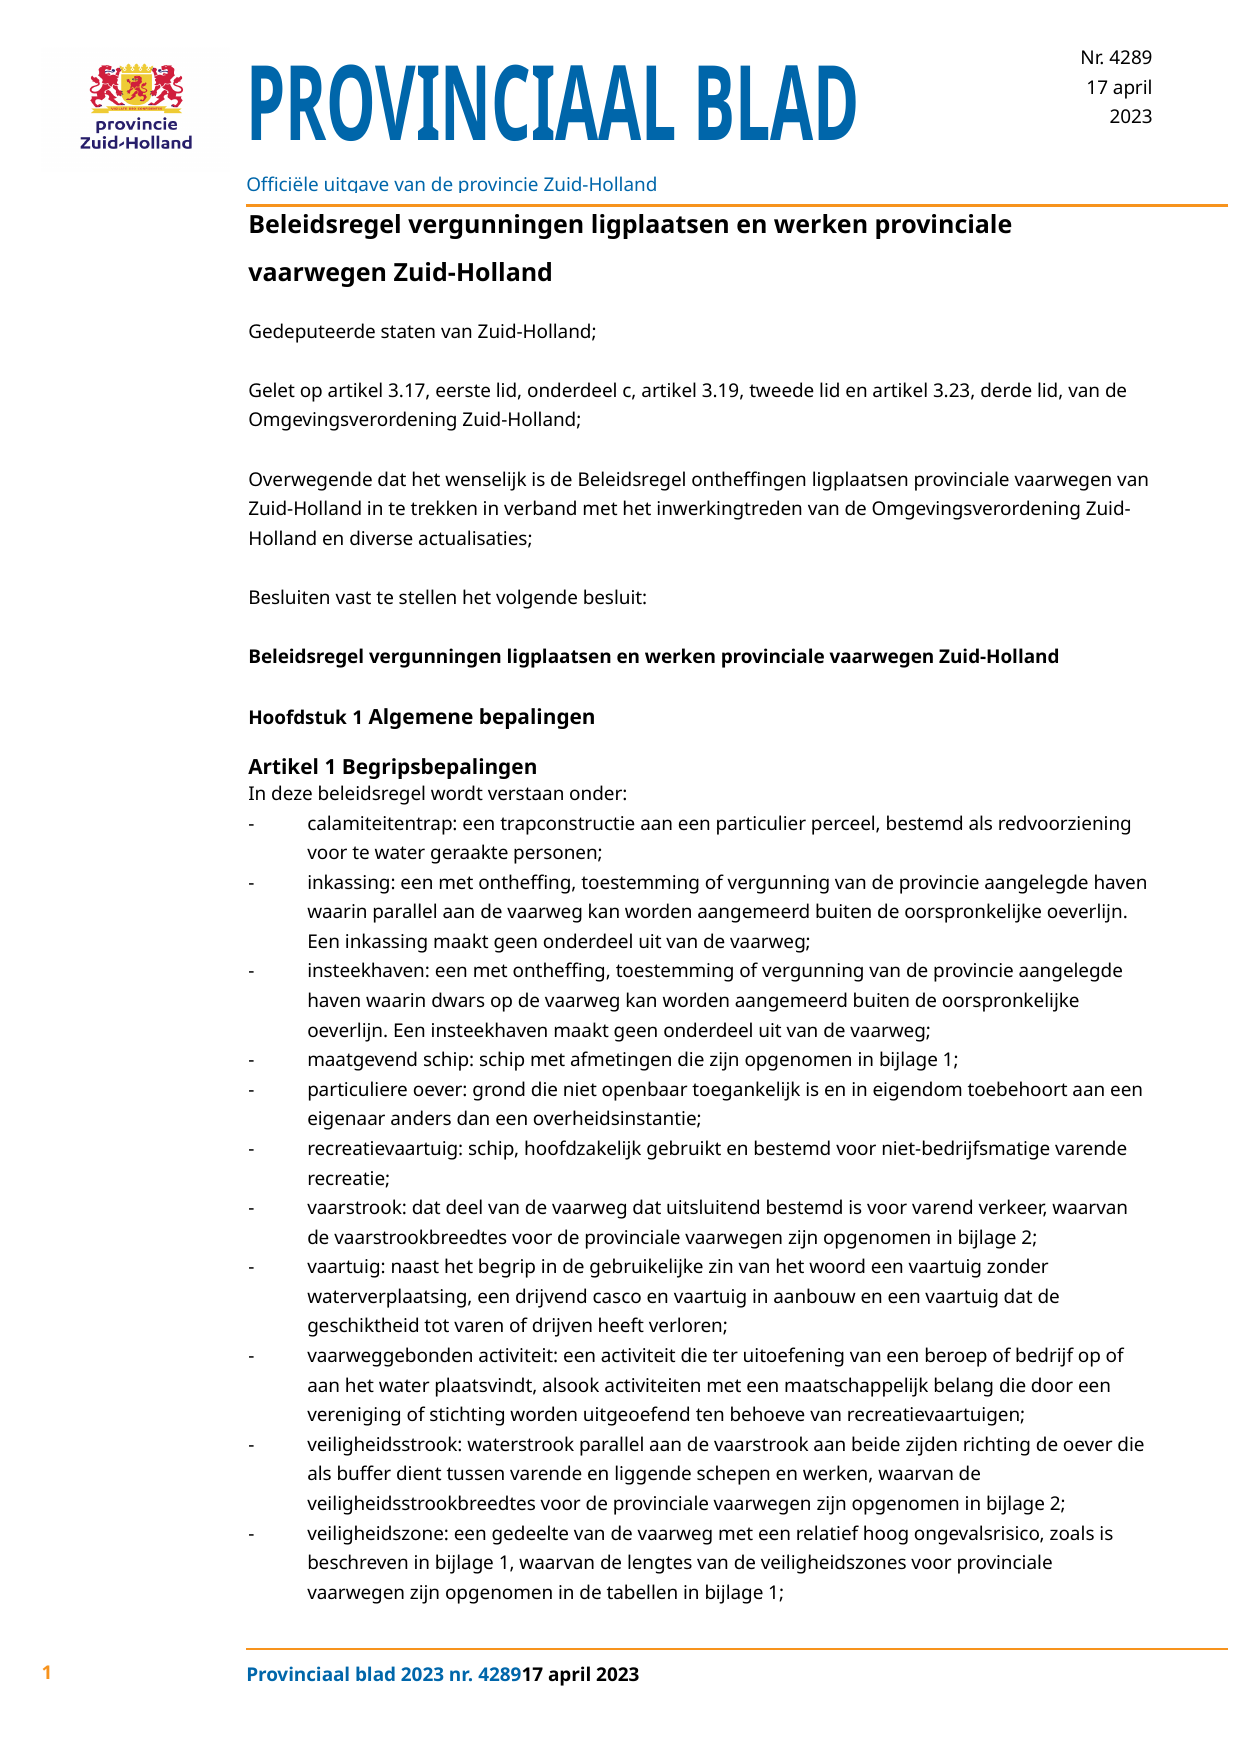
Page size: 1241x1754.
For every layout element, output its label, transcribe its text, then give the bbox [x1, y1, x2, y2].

list veiligheidszone: een gedeelte van de vaarweg met een relatief hoog ongevalsrisico, zoals is beschreven in bijlage 1, waarvan de lengtes van de veiligheidszones voor provinciale vaarwegen zijn opgenomen in de tabellen in bijlage 1; [248, 1520, 1152, 1605]
list maatgevend schip: schip met afmetingen die zijn opgenomen in bijlage 1; [248, 1046, 1152, 1072]
list recreatievaartuig: schip, hoofdzakelijk gebruikt en bestemd voor niet-bedrijfsmatige varende recreatie; [248, 1135, 1152, 1191]
text Gelet op artikel 3.17, eerste lid, onderdeel c, artikel 3.19, tweede lid en artikel 3.23, derde lid, van de Omgevingsverordening Zuid-Holland; [248, 377, 1152, 432]
text Artikel 1 Begripsbepalingen [248, 752, 1152, 780]
list particuliere oever: grond die niet openbaar toegankelijk is en in eigendom toebehoort aan een eigenaar anders dan een overheidsinstantie; [248, 1076, 1152, 1131]
text Hoofdstuk 1 Algemene bepalingen [248, 702, 1152, 731]
list vaarweggebonden activiteit: een activiteit die ter uitoefening van een beroep of bedrijf op of aan het water plaatsvindt, alsook activiteiten met een maatschappelijk belang die door een vereniging of stichting worden uitgeoefend ten behoeve van recreatievaartuigen; [248, 1342, 1152, 1427]
list inkassing: een met ontheffing, toestemming of vergunning van de provincie aangelegde haven waarin parallel aan de vaarweg kan worden aangemeerd buiten de oorspronkelijke oeverlijn. Een inkassing maakt geen onderdeel uit van de vaarweg; [248, 869, 1152, 954]
list insteekhaven: een met ontheffing, toestemming of vergunning van de provincie aangelegde haven waarin dwars op de vaarweg kan worden aangemeerd buiten de oorspronkelijke oeverlijn. Een insteekhaven maakt geen onderdeel uit van de vaarweg; [248, 958, 1152, 1043]
text Beleidsregel vergunningen ligplaatsen en werken provinciale vaarwegen Zuid-Holland [248, 643, 1152, 669]
text Besluiten vast te stellen het volgende besluit: [248, 584, 1152, 610]
list calamiteitentrap: een trapconstructie aan een particulier perceel, bestemd als redvoorziening voor te water geraakte personen; [248, 810, 1152, 865]
picture [41, 47, 231, 172]
list vaartuig: naast het begrip in de gebruikelijke zin van het woord een vaartuig zonder waterverplaatsing, een drijvend casco en vaartuig in aanbouw en een vaartuig dat de geschiktheid tot varen of drijven heeft verloren; [248, 1253, 1152, 1338]
list vaarstrook: dat deel van de vaarweg dat uitsluitend bestemd is voor varend verkeer, waarvan de vaarstrookbreedtes voor de provinciale vaarwegen zijn opgenomen in bijlage 2; [248, 1194, 1152, 1250]
text Overwegende dat het wenselijk is de Beleidsregel ontheffingen ligplaatsen provinciale vaarwegen van Zuid-Holland in te trekken in verband met het inwerkingtreden van de Omgevingsverordening Zuid-Holland en diverse actualisaties; [248, 466, 1152, 551]
text In deze beleidsregel wordt verstaan onder: [248, 780, 1152, 806]
list veiligheidsstrook: waterstrook parallel aan de vaarstrook aan beide zijden richting de oever die als buffer dient tussen varende en liggende schepen en werken, waarvan de veiligheidsstrookbreedtes voor de provinciale vaarwegen zijn opgenomen in bijlage 2; [248, 1431, 1152, 1516]
text Beleidsregel vergunningen ligplaatsen en werken provinciale vaarwegen Zuid-Holland [248, 207, 1152, 288]
text Gedeputeerde staten van Zuid-Holland; [248, 318, 1152, 344]
